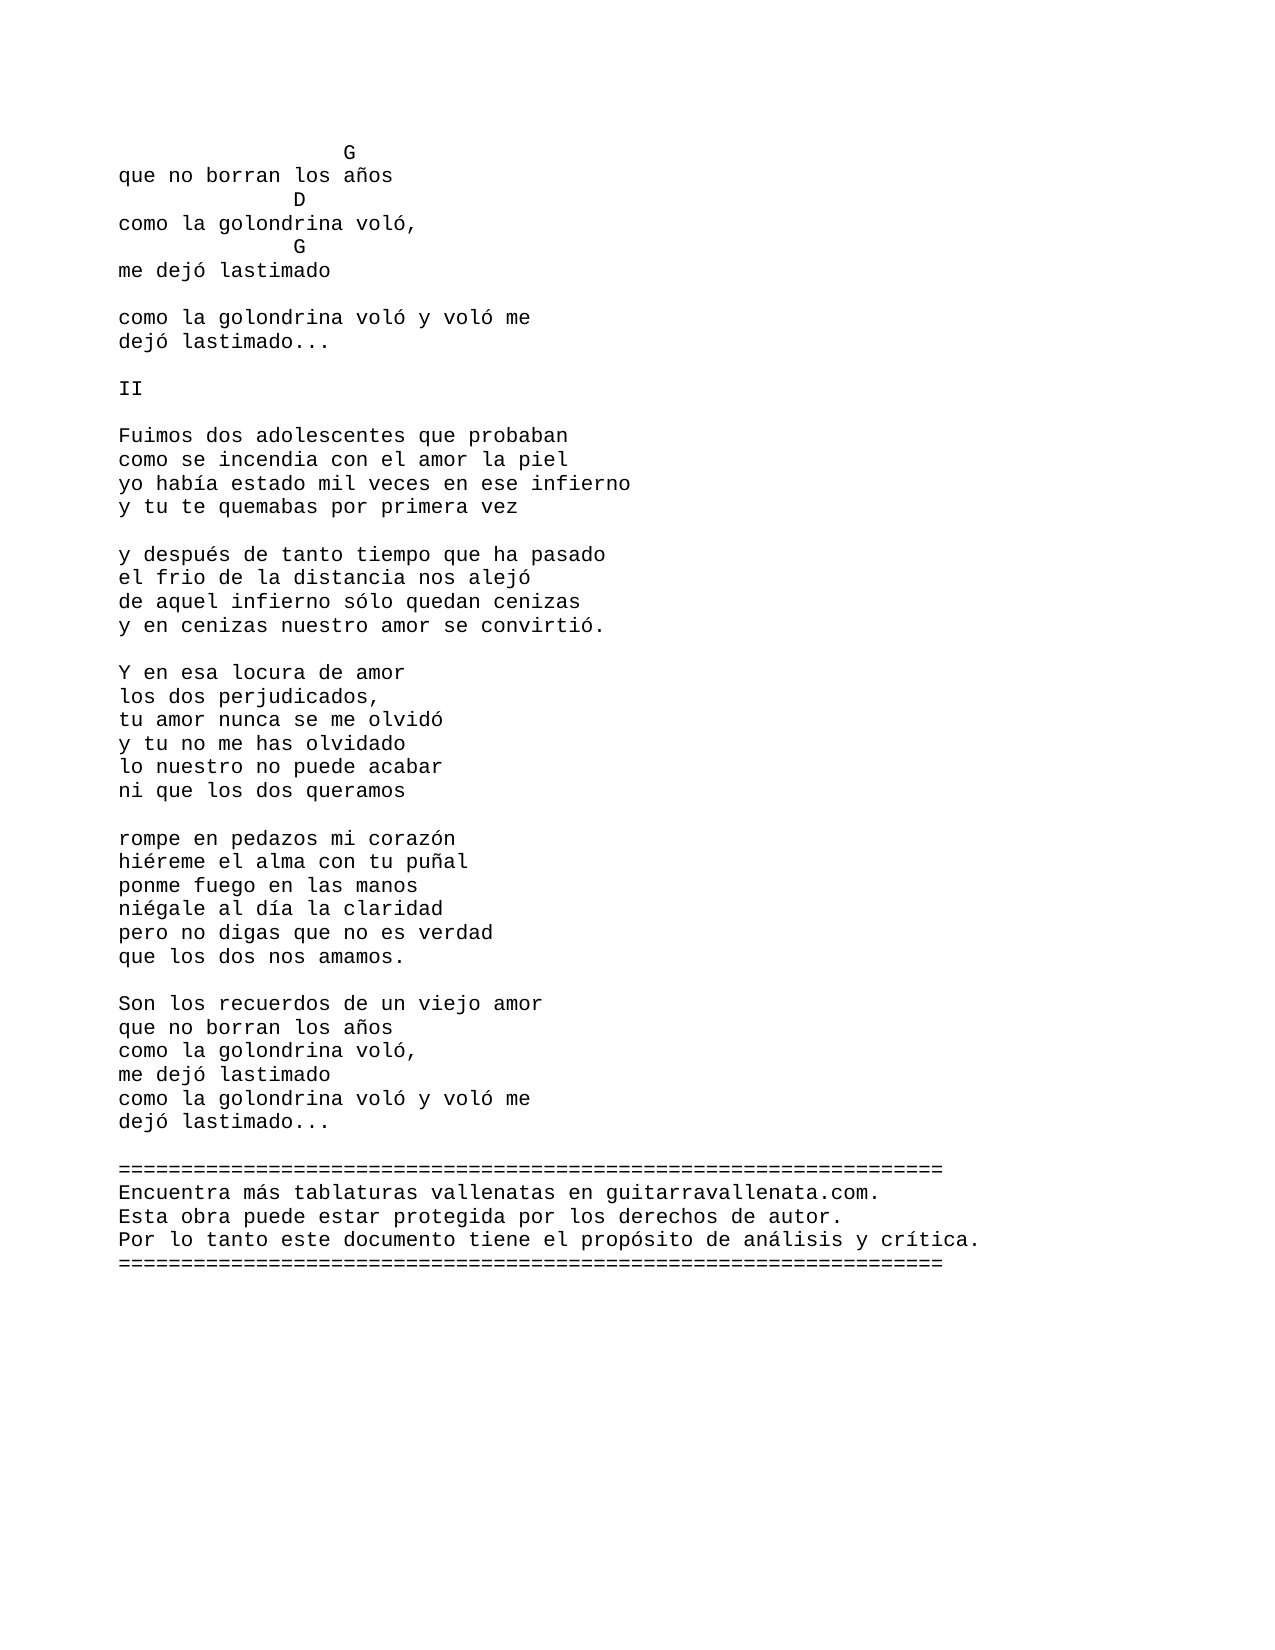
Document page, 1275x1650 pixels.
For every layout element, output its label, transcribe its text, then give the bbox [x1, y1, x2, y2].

text me dejó lastimado [118, 260, 1157, 284]
text que no borran los años [118, 1017, 1157, 1040]
text y tu no me has olvidado [118, 733, 1157, 757]
text como la golondrina voló y voló me [118, 307, 1157, 331]
text rompe en pedazos mi corazón [118, 827, 1157, 851]
text dejó lastimado... [118, 1111, 1157, 1135]
text G [118, 236, 1157, 260]
text tu amor nunca se me olvidó [118, 709, 1157, 733]
text niégale al día la claridad [118, 898, 1157, 922]
text los dos perjudicados, [118, 686, 1157, 709]
text Por lo tanto este documento tiene el propósito de análisis y crítica. [118, 1229, 1157, 1253]
text como la golondrina voló, [118, 213, 1157, 236]
text D [118, 189, 1157, 213]
text ponme fuego en las manos [118, 875, 1157, 898]
text Esta obra puede estar protegida por los derechos de autor. [118, 1206, 1157, 1229]
text y tu te quemabas por primera vez [118, 496, 1157, 520]
text como la golondrina voló y voló me [118, 1088, 1157, 1111]
text me dejó lastimado [118, 1064, 1157, 1088]
text Son los recuerdos de un viejo amor [118, 993, 1157, 1017]
text y después de tanto tiempo que ha pasado [118, 544, 1157, 567]
text ================================================================== [118, 1253, 1157, 1277]
text y en cenizas nuestro amor se convirtió. [118, 615, 1157, 638]
text hiéreme el alma con tu puñal [118, 851, 1157, 875]
text G [118, 142, 1157, 165]
text el frio de la distancia nos alejó [118, 567, 1157, 591]
text que no borran los años [118, 165, 1157, 189]
text Encuentra más tablaturas vallenatas en guitarravallenata.com. [118, 1182, 1157, 1206]
text lo nuestro no puede acabar [118, 757, 1157, 780]
text dejó lastimado... [118, 331, 1157, 354]
text pero no digas que no es verdad [118, 922, 1157, 946]
text como la golondrina voló, [118, 1040, 1157, 1064]
text ================================================================== [118, 1158, 1157, 1182]
text Y en esa locura de amor [118, 662, 1157, 686]
text como se incendia con el amor la piel [118, 449, 1157, 473]
text II [118, 378, 1157, 402]
text de aquel infierno sólo quedan cenizas [118, 591, 1157, 615]
text que los dos nos amamos. [118, 946, 1157, 969]
text Fuimos dos adolescentes que probaban [118, 426, 1157, 449]
text ni que los dos queramos [118, 780, 1157, 804]
text yo había estado mil veces en ese infierno [118, 473, 1157, 496]
